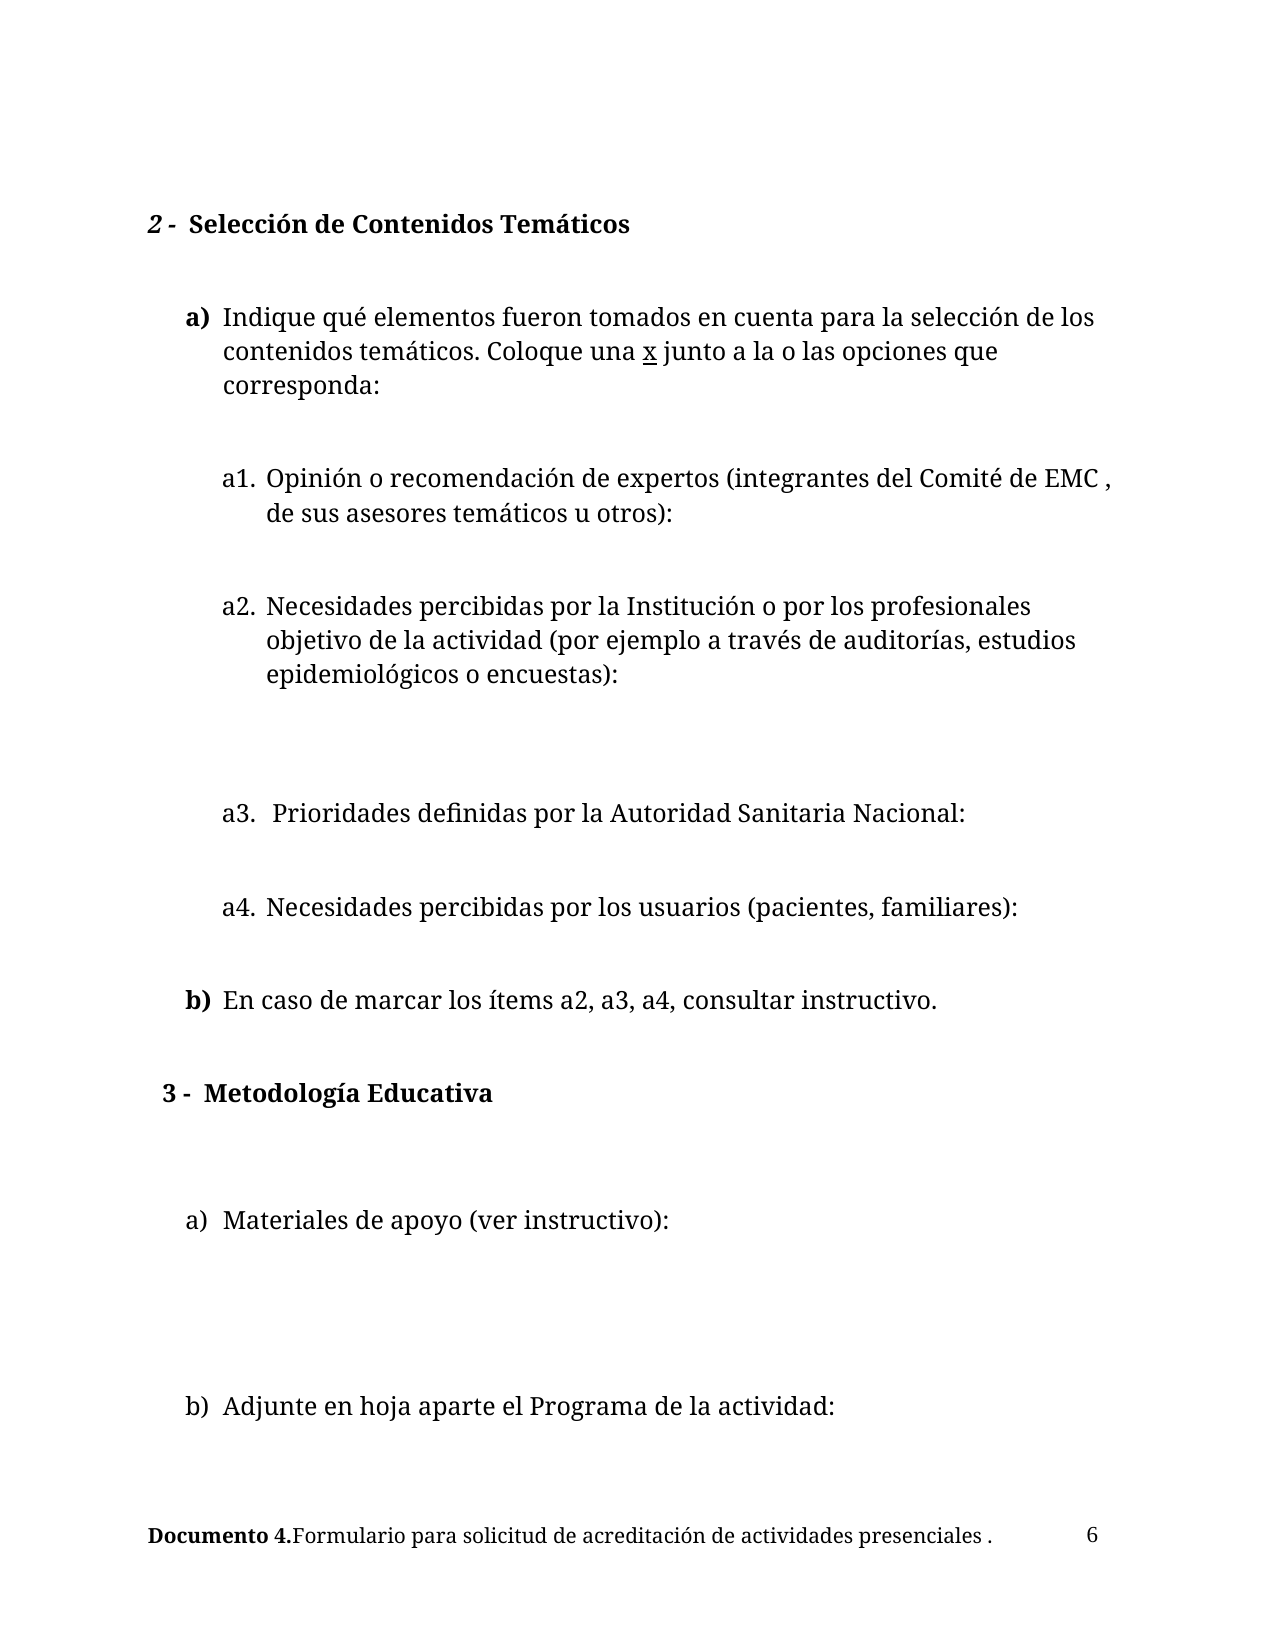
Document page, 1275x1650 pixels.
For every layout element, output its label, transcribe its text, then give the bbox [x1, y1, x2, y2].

list En caso de marcar los ítems a2, a3, a4, consultar instructivo. [185, 982, 1127, 1016]
text 2 - Selección de Contenidos Temáticos [148, 207, 1127, 241]
list Adjunte en hoja aparte el Programa de la actividad: [185, 1389, 1127, 1423]
list Indique qué elementos fueron tomados en cuenta para la selección de los contenidos temáticos. Coloque una x junto a la o las opciones que corresponda: [185, 300, 1127, 402]
text a3. Prioridades definidas por la Autoridad Sanitaria Nacional: [222, 796, 1127, 830]
text a4. Necesidades percibidas por los usuarios (pacientes, familiares): [222, 889, 1127, 923]
text a2. Necesidades percibidas por la Institución o por los profesionales objetivo de la actividad (por ejemplo a través de auditorías, estudios epidemiológicos o encuestas): [222, 588, 1127, 691]
text a1. Opinión o recomendación de expertos (integrantes del Comité de EMC , de sus asesores temáticos u otros): [222, 461, 1127, 529]
list Materiales de apoyo (ver instructivo): [185, 1203, 1127, 1237]
subtitle 3 - Metodología Educativa [162, 1076, 1127, 1109]
